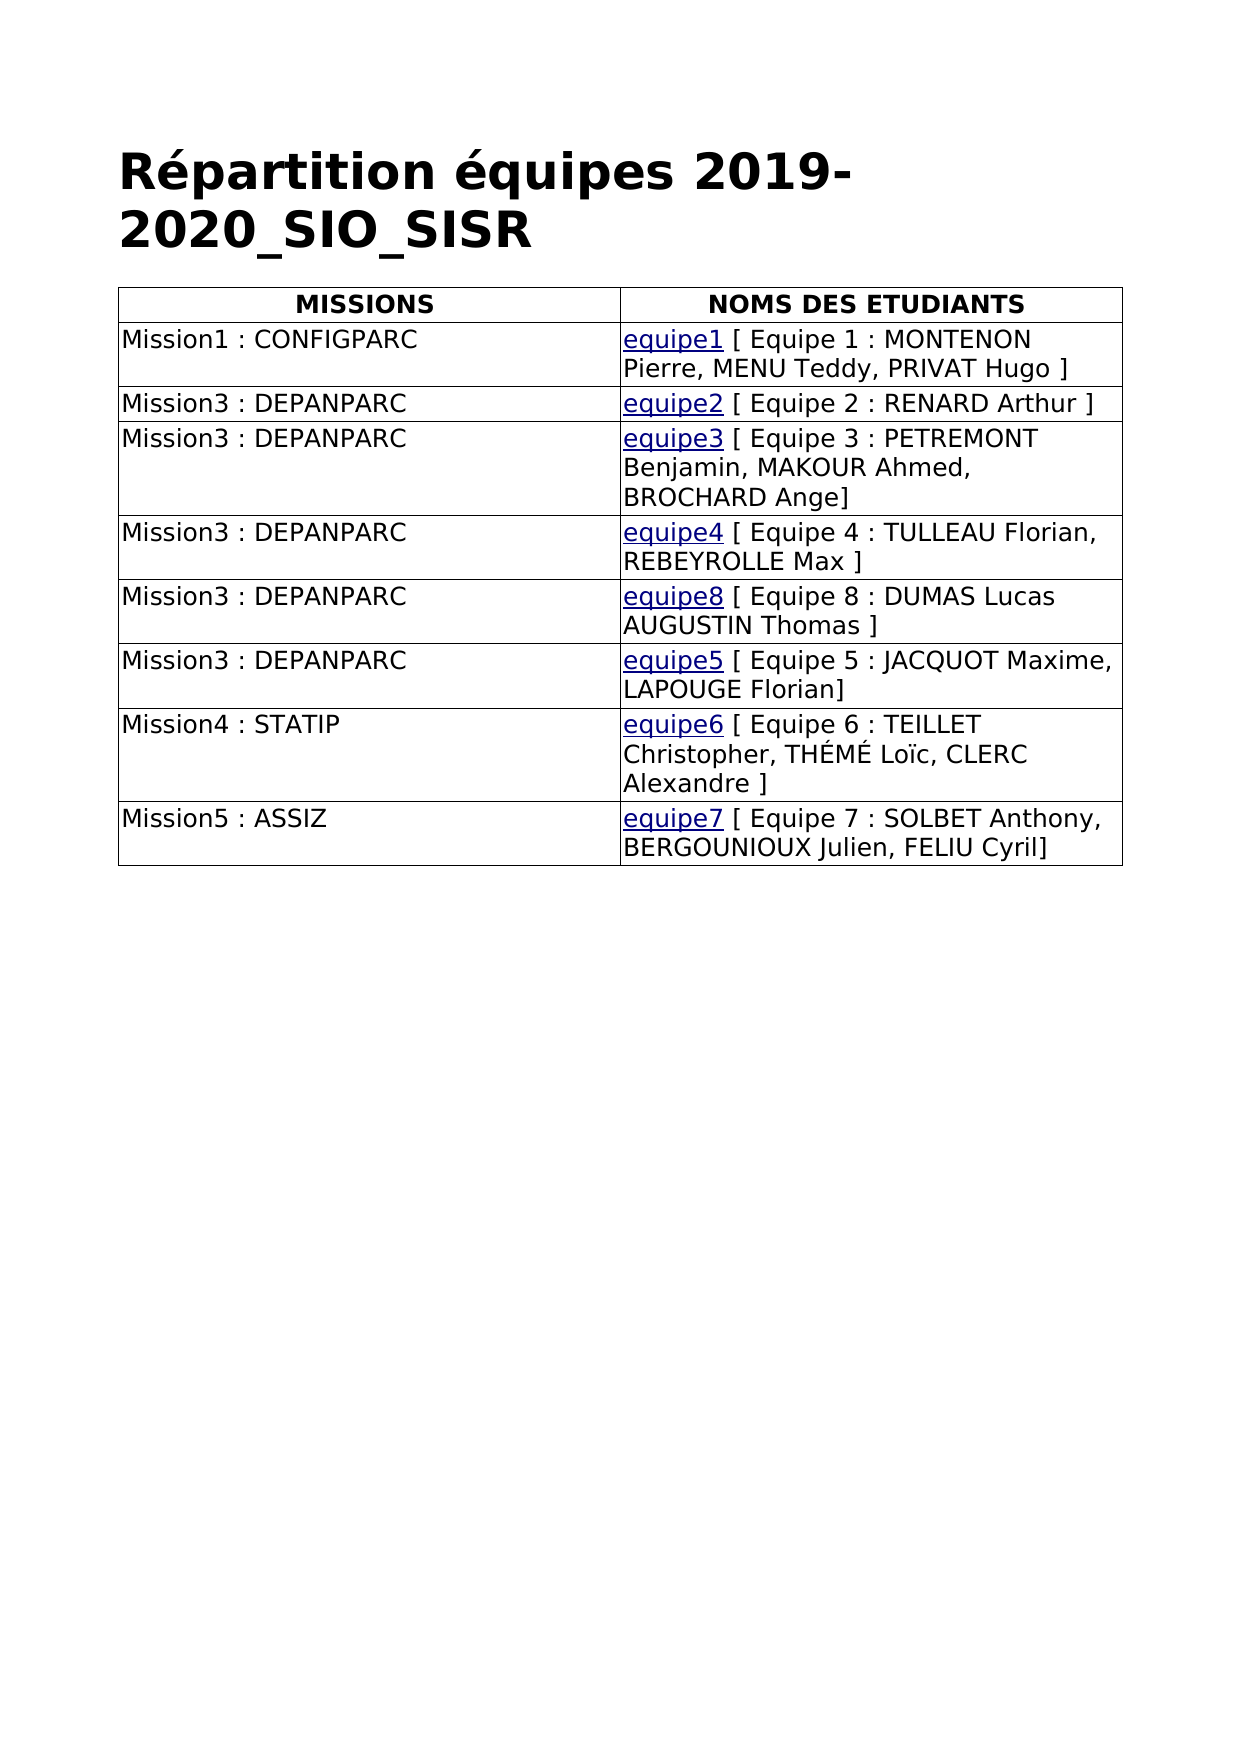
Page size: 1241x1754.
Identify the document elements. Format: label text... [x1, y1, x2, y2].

table_cell Mission3 : DEPANPARC [119, 516, 620, 579]
table_cell Mission3 : DEPANPARC [119, 387, 620, 421]
table_cell equipe3 [ Equipe 3 : PETREMONT Benjamin, MAKOUR Ahmed, BROCHARD Ange] [621, 422, 1122, 515]
table_cell equipe6 [ Equipe 6 : TEILLET Christopher, THÉMÉ Loïc, CLERC Alexandre ] [621, 709, 1122, 801]
table_cell equipe7 [ Equipe 7 : SOLBET Anthony, BERGOUNIOUX Julien, FELIU Cyril] [621, 802, 1122, 865]
table_header NOMS DES ETUDIANTS [621, 288, 1122, 322]
subtitle Répartition équipes 2019-2020_SIO_SISR [118, 143, 1122, 259]
table_cell Mission3 : DEPANPARC [119, 422, 620, 515]
table_cell equipe5 [ Equipe 5 : JACQUOT Maxime, LAPOUGE Florian] [621, 644, 1122, 708]
table_cell equipe4 [ Equipe 4 : TULLEAU Florian, REBEYROLLE Max ] [621, 516, 1122, 579]
table_header MISSIONS [119, 288, 620, 322]
table_cell equipe1 [ Equipe 1 : MONTENON Pierre, MENU Teddy, PRIVAT Hugo ] [621, 323, 1122, 386]
table_cell Mission3 : DEPANPARC [119, 580, 620, 643]
table_cell equipe8 [ Equipe 8 : DUMAS Lucas AUGUSTIN Thomas ] [621, 580, 1122, 643]
table_cell Mission5 : ASSIZ [119, 802, 620, 865]
table_cell Mission3 : DEPANPARC [119, 644, 620, 708]
table_cell equipe2 [ Equipe 2 : RENARD Arthur ] [621, 387, 1122, 421]
table_cell Mission1 : CONFIGPARC [119, 323, 620, 386]
table_cell Mission4 : STATIP [119, 709, 620, 801]
